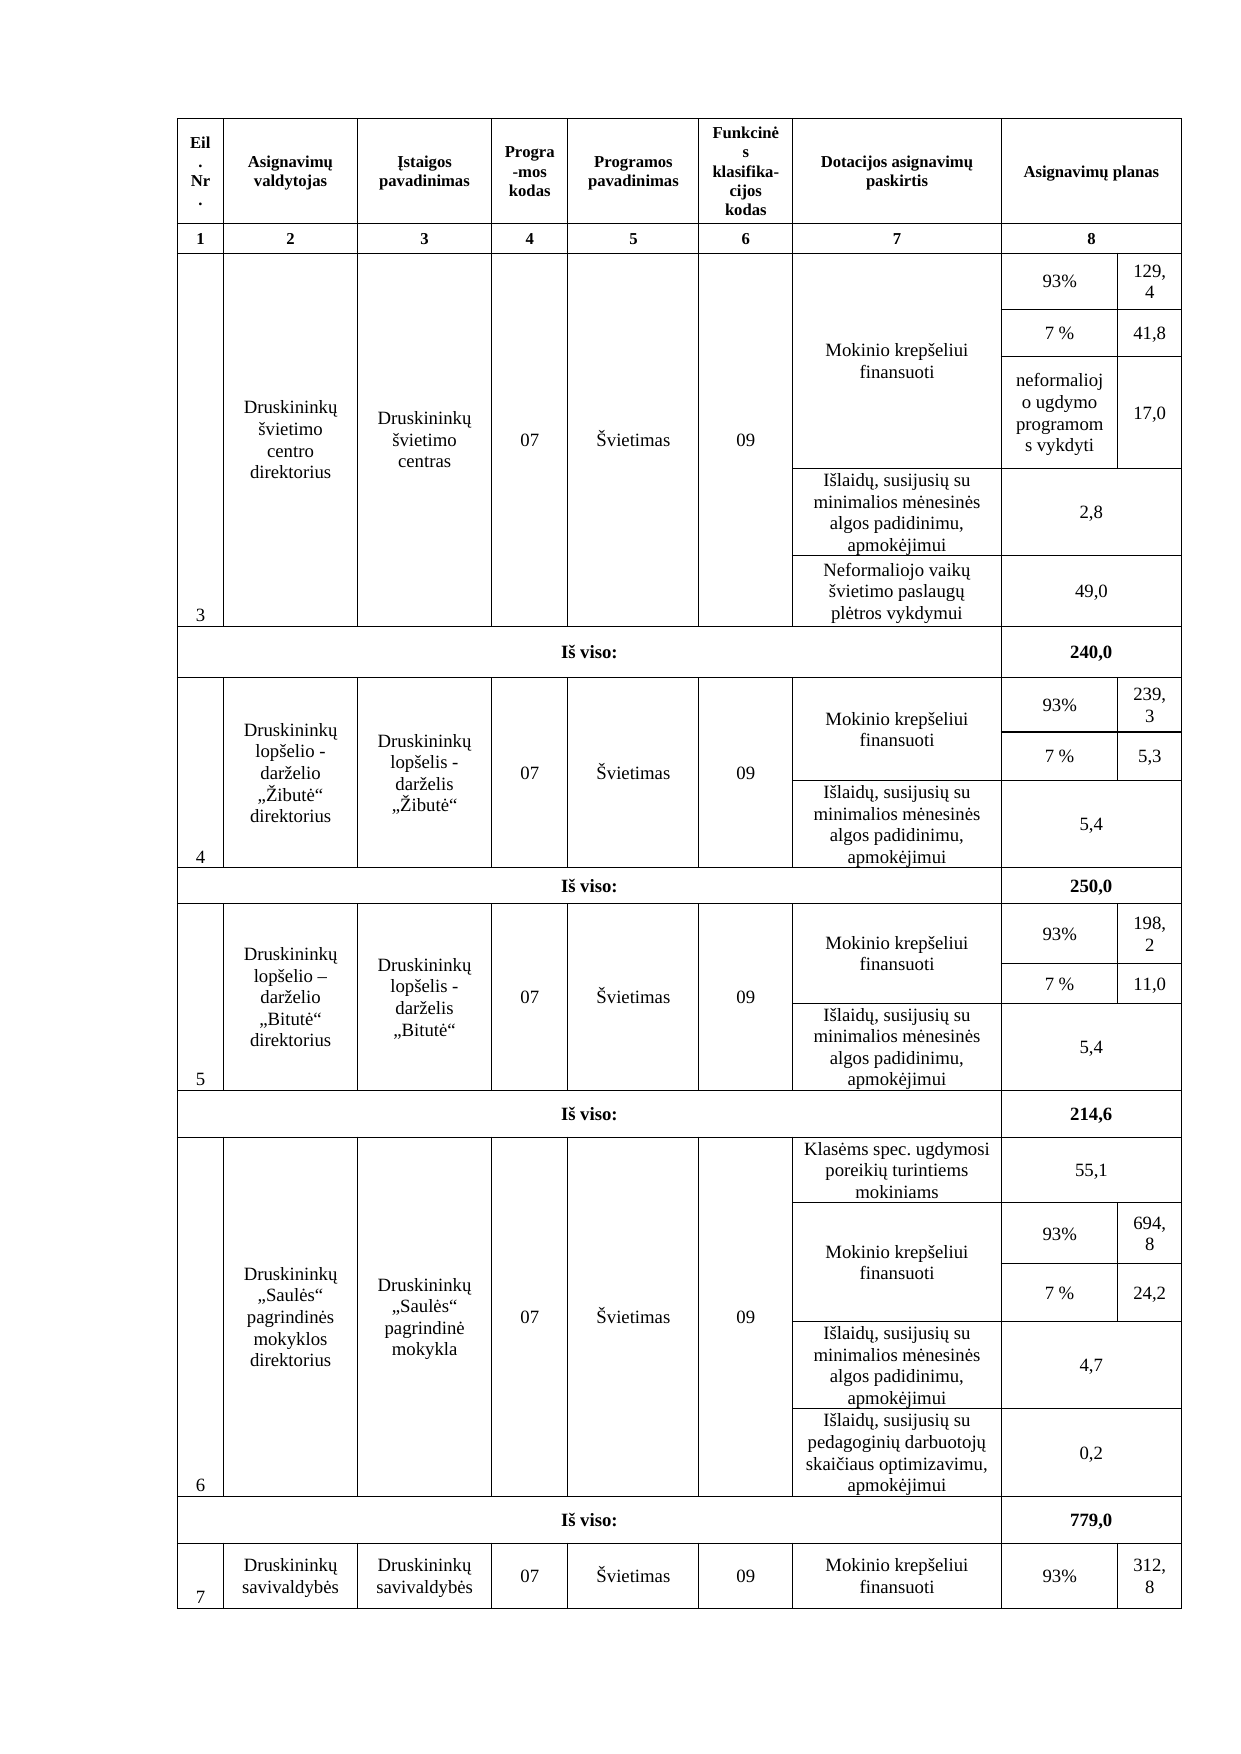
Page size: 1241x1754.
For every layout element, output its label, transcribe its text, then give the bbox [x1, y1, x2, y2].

table_cell Išlaidų, susijusių su minimalios mėnesinės algos padidinimu, apmokėjimui [793, 469, 1001, 555]
table_cell 129,4 [1118, 254, 1181, 309]
table_cell 7 [793, 224, 1001, 252]
table_cell Iš viso: [178, 627, 1001, 677]
table_cell Išlaidų, susijusių su pedagoginių darbuotojų skaičiaus optimizavimu, apmokėjimui [793, 1409, 1001, 1496]
table_cell 6 [178, 1138, 223, 1496]
table_cell 198,2 [1118, 904, 1181, 963]
table_cell Iš viso: [178, 868, 1001, 903]
table_cell 09 [699, 904, 792, 1090]
table_cell Mokinio krepšeliui finansuoti [793, 1544, 1001, 1608]
table_cell Švietimas [568, 1138, 698, 1496]
table_cell 4,7 [1002, 1322, 1181, 1408]
table_cell neformaliojo ugdymo programoms vykdyti [1002, 357, 1117, 468]
table_cell Neformaliojo vaikų švietimo paslaugų plėtros vykdymui [793, 556, 1001, 626]
table_cell Mokinio krepšeliui finansuoti [793, 678, 1001, 780]
table_cell Druskininkų lopšelis - darželis „Žibutė“ [358, 678, 491, 867]
table_cell 07 [492, 254, 567, 626]
table_header Eil. Nr. [178, 119, 223, 223]
table_cell 09 [699, 678, 792, 867]
table_cell 779,0 [1002, 1497, 1181, 1542]
table_cell 09 [699, 254, 792, 626]
table_cell Iš viso: [178, 1091, 1001, 1137]
table_cell 4 [492, 224, 567, 252]
table_cell 93% [1002, 254, 1117, 309]
table_cell 09 [699, 1544, 792, 1608]
table_header Įstaigos pavadinimas [358, 119, 491, 223]
table_cell 4 [178, 678, 223, 867]
table_cell 93% [1002, 1544, 1117, 1608]
table_cell Druskininkų „Saulės“ pagrindinės mokyklos direktorius [224, 1138, 357, 1496]
table_cell 214,6 [1002, 1091, 1181, 1137]
table_cell 0,2 [1002, 1409, 1181, 1496]
table_cell 7 % [1002, 1264, 1117, 1321]
table_cell Mokinio krepšeliui finansuoti [793, 1203, 1001, 1321]
table_cell 5 [568, 224, 698, 252]
table_cell Druskininkų „Saulės“ pagrindinė mokykla [358, 1138, 491, 1496]
table_cell 239,3 [1118, 678, 1181, 731]
table_cell 250,0 [1002, 868, 1181, 903]
table_cell 5,3 [1118, 733, 1181, 780]
table_cell 3 [358, 224, 491, 252]
table_cell Iš viso: [178, 1497, 1001, 1542]
table_header Asignavimų planas [1002, 119, 1181, 223]
table_cell 312,8 [1118, 1544, 1181, 1608]
table_cell 07 [492, 678, 567, 867]
table_cell 07 [492, 1138, 567, 1496]
table_cell 1 [178, 224, 223, 252]
table_cell 55,1 [1002, 1138, 1181, 1202]
table_cell 5,4 [1002, 1004, 1181, 1090]
table_cell 7 % [1002, 964, 1117, 1002]
table_cell Druskininkų švietimo centras [358, 254, 491, 626]
table_cell Druskininkų švietimo centro direktorius [224, 254, 357, 626]
table_cell 8 [1002, 224, 1181, 252]
table_cell 2 [224, 224, 357, 252]
table_cell Švietimas [568, 904, 698, 1090]
table_cell 07 [492, 904, 567, 1090]
table_header Programos pavadinimas [568, 119, 698, 223]
table_cell 49,0 [1002, 556, 1181, 626]
table_cell 7 % [1002, 310, 1117, 356]
table_cell Druskininkų lopšelis - darželis „Bitutė“ [358, 904, 491, 1090]
table_cell 240,0 [1002, 627, 1181, 677]
table_cell 11,0 [1118, 964, 1181, 1002]
table_cell Mokinio krepšeliui finansuoti [793, 904, 1001, 1002]
table_cell 93% [1002, 1203, 1117, 1263]
table_cell Druskininkų savivaldybės [224, 1544, 357, 1608]
table_cell 3 [178, 254, 223, 626]
table_cell 7 [178, 1544, 223, 1608]
table_cell 93% [1002, 678, 1117, 731]
table_cell 6 [699, 224, 792, 252]
table_cell 694,8 [1118, 1203, 1181, 1263]
table_cell Klasėms spec. ugdymosi poreikių turintiems mokiniams [793, 1138, 1001, 1202]
table_cell Švietimas [568, 678, 698, 867]
table_cell 5,4 [1002, 781, 1181, 867]
table_cell Švietimas [568, 254, 698, 626]
table_header Funkcinės klasifika-cijos kodas [699, 119, 792, 223]
table_cell Švietimas [568, 1544, 698, 1608]
table_cell 17,0 [1118, 357, 1181, 468]
table_cell Mokinio krepšeliui finansuoti [793, 254, 1001, 468]
table_cell Išlaidų, susijusių su minimalios mėnesinės algos padidinimu, apmokėjimui [793, 1322, 1001, 1408]
table_cell Išlaidų, susijusių su minimalios mėnesinės algos padidinimu, apmokėjimui [793, 781, 1001, 867]
table_cell 2,8 [1002, 469, 1181, 555]
table_cell 24,2 [1118, 1264, 1181, 1321]
table_cell 93% [1002, 904, 1117, 963]
table_cell 41,8 [1118, 310, 1181, 356]
table_cell Druskininkų lopšelio – darželio „Bitutė“ direktorius [224, 904, 357, 1090]
table_header Dotacijos asignavimų paskirtis [793, 119, 1001, 223]
table_cell 7 % [1002, 733, 1117, 780]
table_cell 5 [178, 904, 223, 1090]
table_cell 09 [699, 1138, 792, 1496]
table_cell Druskininkų lopšelio - darželio „Žibutė“ direktorius [224, 678, 357, 867]
table_header Progra-mos kodas [492, 119, 567, 223]
table_header Asignavimų valdytojas [224, 119, 357, 223]
table_cell Išlaidų, susijusių su minimalios mėnesinės algos padidinimu, apmokėjimui [793, 1004, 1001, 1090]
table_cell Druskininkų savivaldybės [358, 1544, 491, 1608]
table_cell 07 [492, 1544, 567, 1608]
